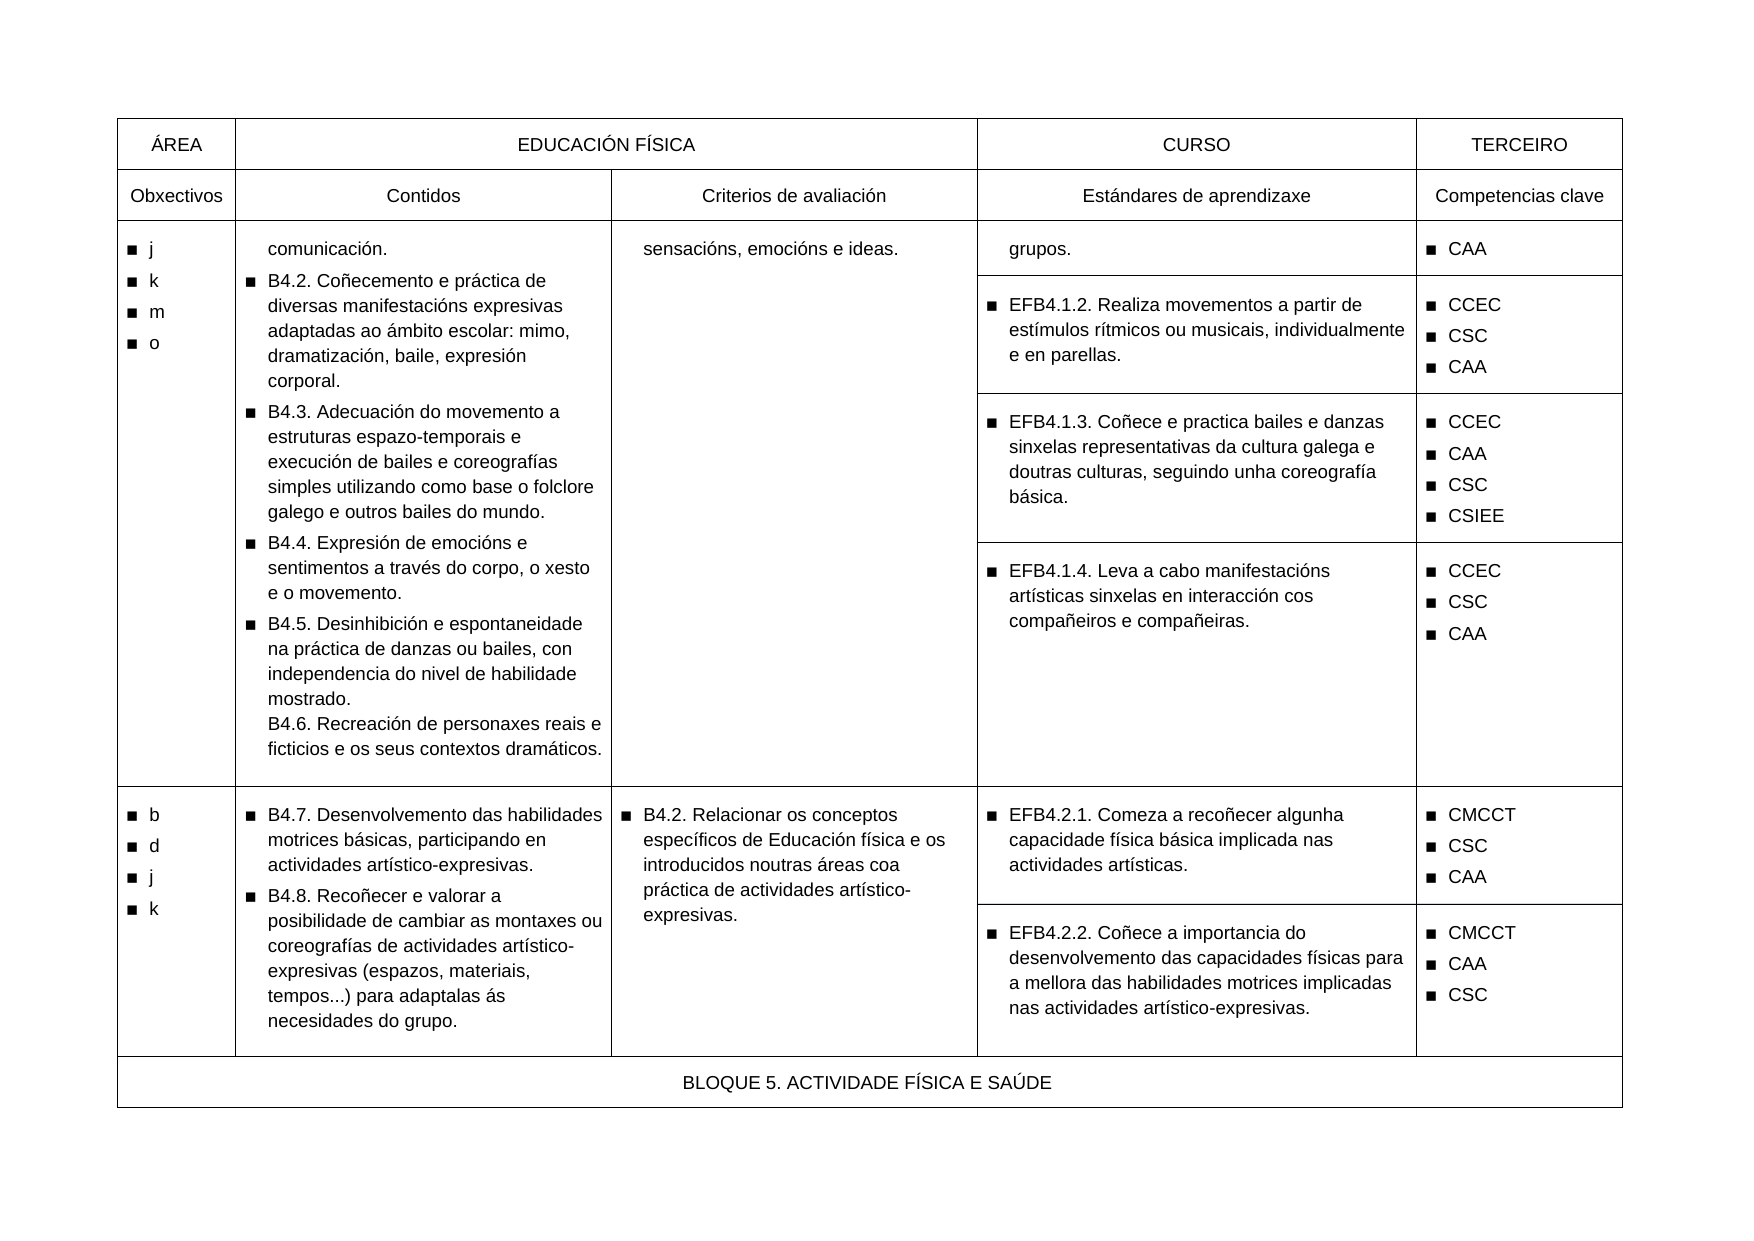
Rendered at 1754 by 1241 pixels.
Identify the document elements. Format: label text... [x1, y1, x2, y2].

table_cell Estándares de aprendizaxe [978, 170, 1416, 220]
table_cell CCEC CSC CAA [1417, 543, 1622, 786]
table_header TERCEIRO [1417, 119, 1622, 169]
table_cell b d j k m o [118, 221, 235, 786]
table_cell Criterios de avaliación [612, 170, 977, 220]
table_cell CMCCT CSC CAA [1417, 787, 1622, 903]
table_cell EFB4.1.2. Realiza movementos a partir de estímulos rítmicos ou musicais, individualmente e en parellas. [978, 276, 1416, 393]
table_header EDUCACIÓN FÍSICA [236, 119, 977, 169]
table_cell b d j k [118, 787, 235, 1056]
table_cell EFB4.2.2. Coñece a importancia do desenvolvemento das capacidades físicas para a mellora das habilidades motrices implicadas nas actividades artístico-expresivas. [978, 905, 1416, 1056]
table_cell EFB4.1.3. Coñece e practica bailes e danzas sinxelas representativas da cultura galega e doutras culturas, seguindo unha coreografía básica. [978, 394, 1416, 542]
table_cell comunicación. B4.2. Coñecemento e práctica de diversas manifestacións expresivas adaptadas ao ámbito escolar: mimo, dramatización, baile, expresión corporal. B4.3. Adecuación do movemento a estruturas espazo-temporais e execución de bailes e coreografías simples utilizando como base o folclore galego e outros bailes do mundo. B4.4. Expresión de emocións e sentimentos a través do corpo, o xesto e o movemento. B4.5. Desinhibición e espontaneidade na práctica de danzas ou bailes, con independencia do nivel de habilidade mostrado. B4.6. Recreación de personaxes reais e ficticios e os seus contextos dramáticos. [236, 221, 611, 786]
table_cell grupos. [978, 221, 1416, 275]
table_cell Obxectivos [118, 170, 235, 220]
table_cell Contidos [236, 170, 611, 220]
table_cell BLOQUE 5. ACTIVIDADE FÍSICA E SAÚDE [118, 1057, 1622, 1107]
table_cell CCEC CSC CAA [1417, 276, 1622, 393]
table_cell EFB4.2.1. Comeza a recoñecer algunha capacidade física básica implicada nas actividades artísticas. [978, 787, 1416, 903]
table_cell Competencias clave [1417, 170, 1622, 220]
table_header CURSO [978, 119, 1416, 169]
table_cell CMCCT CAA CSC [1417, 905, 1622, 1056]
table_cell B4.2. Relacionar os conceptos específicos de Educación física e os introducidos noutras áreas coa práctica de actividades artístico-expresivas. [612, 787, 977, 1056]
table_cell CCEC CAA CSC CSIEE [1417, 394, 1622, 542]
table_cell sensacións, emocións e ideas. [612, 221, 977, 786]
table_cell B4.7. Desenvolvemento das habilidades motrices básicas, participando en actividades artístico-expresivas. B4.8. Recoñecer e valorar a posibilidade de cambiar as montaxes ou coreografías de actividades artístico-expresivas (espazos, materiais, tempos...) para adaptalas ás necesidades do grupo. [236, 787, 611, 1056]
table_header ÁREA [118, 119, 235, 169]
table_cell CCEC CSC CAA [1417, 221, 1622, 275]
table_cell EFB4.1.4. Leva a cabo manifestacións artísticas sinxelas en interacción cos compañeiros e compañeiras. [978, 543, 1416, 786]
